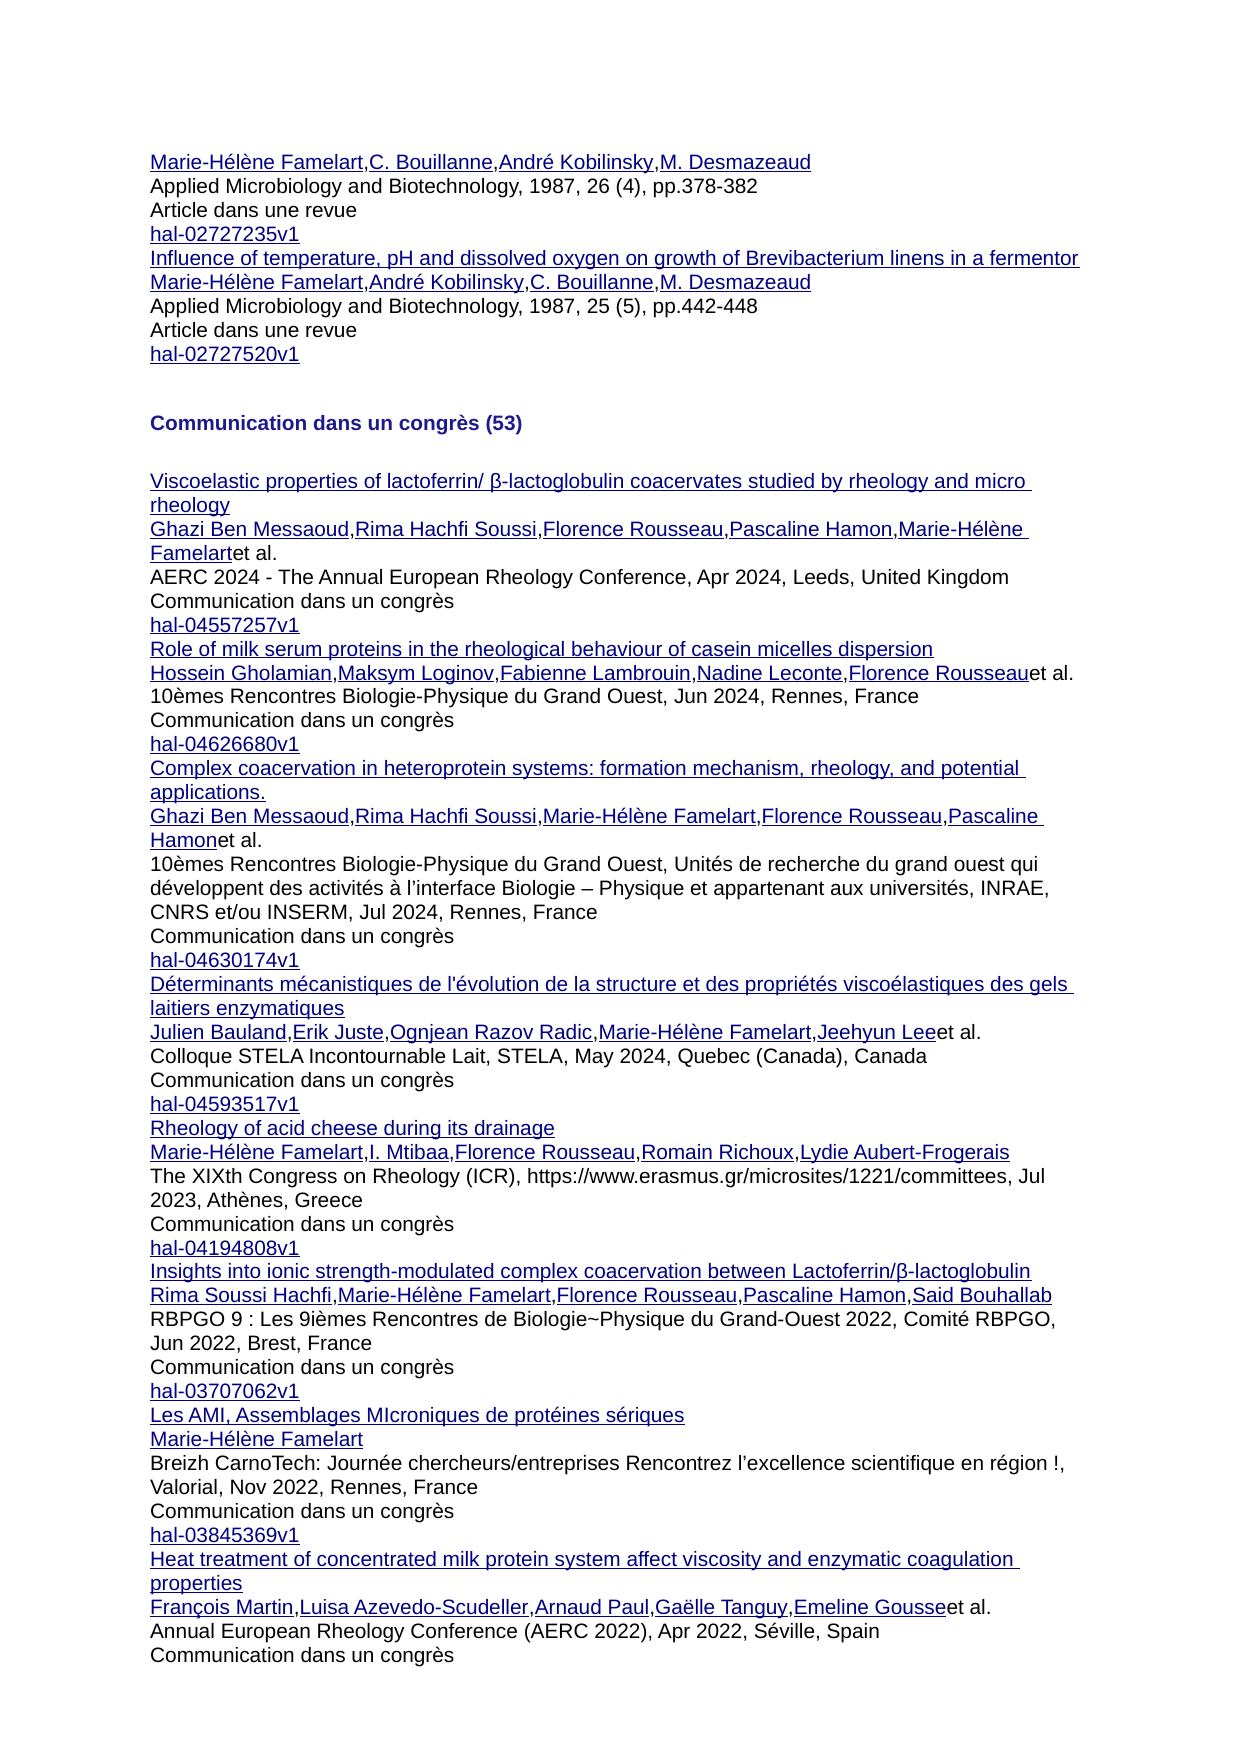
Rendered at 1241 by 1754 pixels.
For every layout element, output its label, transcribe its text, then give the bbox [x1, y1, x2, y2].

table_cell Influence of temperature, pH and dissolved oxygen on growth of Brevibacterium linens in a fermentor Marie-Hélène Famelart,André Kobilinsky,C. Bouillanne,M. Desmazeaud Applied Microbiology and Biotechnology, 1987, 25 (5), pp.442-448 Article dans une revue hal-02727520v1 [150, 246, 1090, 366]
table_header Viscoelastic properties of lactoferrin/ β-lactoglobulin coacervates studied by rheology and micro rheology Ghazi Ben Messaoud,Rima Hachfi Soussi,Florence Rousseau,Pascaline Hamon,Marie-Hélène Famelartet al. AERC 2024 - The Annual European Rheology Conference, Apr 2024, Leeds, United Kingdom Communication dans un congrès hal-04557257v1 [150, 469, 1090, 636]
table_cell Complex coacervation in heteroprotein systems: formation mechanism, rheology, and potential applications. Ghazi Ben Messaoud,Rima Hachfi Soussi,Marie-Hélène Famelart,Florence Rousseau,Pascaline Hamonet al. 10èmes Rencontres Biologie-Physique du Grand Ouest, Unités de recherche du grand ouest qui développent des activités à l’interface Biologie – Physique et appartenant aux universités, INRAE, CNRS et/ou INSERM, Jul 2024, Rennes, France Communication dans un congrès hal-04630174v1 [150, 756, 1090, 972]
table_cell Insights into ionic strength-modulated complex coacervation between Lactoferrin/β-lactoglobulin Rima Soussi Hachfi,Marie-Hélène Famelart,Florence Rousseau,Pascaline Hamon,Said Bouhallab RBPGO 9 : Les 9ièmes Rencontres de Biologie~Physique du Grand-Ouest 2022, Comité RBPGO, Jun 2022, Brest, France Communication dans un congrès hal-03707062v1 [150, 1259, 1090, 1403]
table_cell Rheology of acid cheese during its drainage Marie-Hélène Famelart,I. Mtibaa,Florence Rousseau,Romain Richoux,Lydie Aubert-Frogerais The XIXth Congress on Rheology (ICR), https://www.erasmus.gr/microsites/1221/committees, Jul 2023, Athènes, Greece Communication dans un congrès hal-04194808v1 [150, 1116, 1090, 1259]
table_cell Role of milk serum proteins in the rheological behaviour of casein micelles dispersion Hossein Gholamian,Maksym Loginov,Fabienne Lambrouin,Nadine Leconte,Florence Rousseauet al. 10èmes Rencontres Biologie-Physique du Grand Ouest, Jun 2024, Rennes, France Communication dans un congrès hal-04626680v1 [150, 636, 1090, 756]
table_cell Marie-Hélène Famelart,C. Bouillanne,André Kobilinsky,M. Desmazeaud Applied Microbiology and Biotechnology, 1987, 26 (4), pp.378-382 Article dans une revue hal-02727235v1 [150, 150, 1090, 246]
table_cell Les AMI, Assemblages MIcroniques de protéines sériques Marie-Hélène Famelart Breizh CarnoTech: Journée chercheurs/entreprises Rencontrez l’excellence scientifique en région !, Valorial, Nov 2022, Rennes, France Communication dans un congrès hal-03845369v1 [150, 1403, 1090, 1547]
table_cell Heat treatment of concentrated milk protein system affect viscosity and enzymatic coagulation properties François Martin,Luisa Azevedo-Scudeller,Arnaud Paul,Gaëlle Tanguy,Emeline Gousseet al. Annual European Rheology Conference (AERC 2022), Apr 2022, Séville, Spain Communication dans un congrès [150, 1547, 1090, 1667]
subtitle Communication dans un congrès (53) [150, 410, 1090, 434]
table_cell Déterminants mécanistiques de l'évolution de la structure et des propriétés viscoélastiques des gels laitiers enzymatiques Julien Bauland,Erik Juste,Ognjean Razov Radic,Marie-Hélène Famelart,Jeehyun Leeet al. Colloque STELA Incontournable Lait, STELA, May 2024, Quebec (Canada), Canada Communication dans un congrès hal-04593517v1 [150, 972, 1090, 1116]
